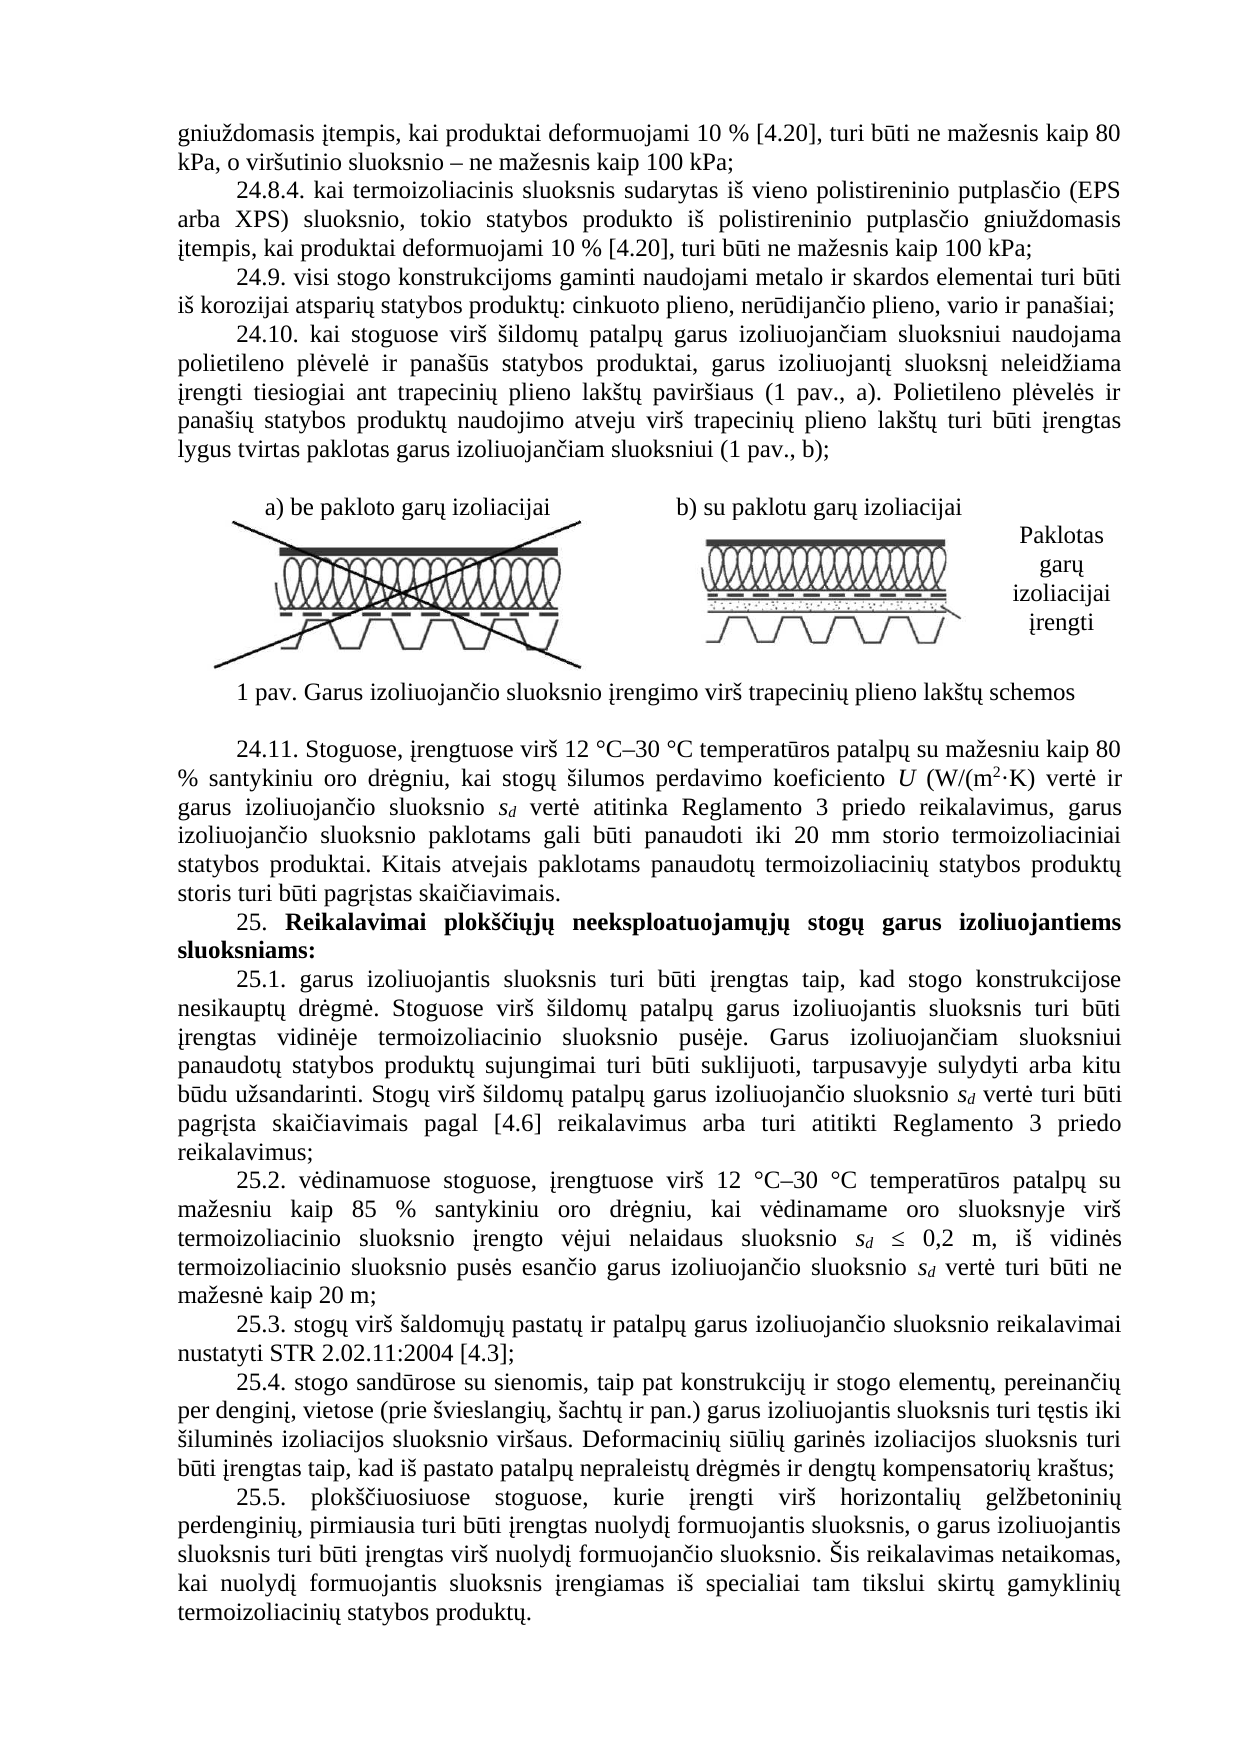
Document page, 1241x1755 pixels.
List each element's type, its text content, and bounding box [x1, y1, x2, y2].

text 25.3. stogų virš šaldomųjų pastatų ir patalpų garus izoliuojančio sluoksnio reikalavimai nustatyti STR 2.02.11:2004 [4.3]; [177, 1309, 1122, 1367]
text 24.8.4. kai termoizoliacinis sluoksnis sudarytas iš vieno polistireninio putplasčio (EPS arba XPS) sluoksnio, tokio statybos produkto iš polistireninio putplasčio gniuždomasis įtempis, kai produktai deformuojami 10 % [4.20], turi būti ne mažesnis kaip 100 kPa; [177, 176, 1122, 262]
table_header a) be pakloto garų izoliacijai [177, 492, 638, 521]
text 25. Reikalavimai plokščiųjų neeksploatuojamųjų stogų garus izoliuojantiems sluoksniams: [177, 907, 1122, 964]
text 24.9. visi stogo konstrukcijoms gaminti naudojami metalo ir skardos elementai turi būti iš korozijai atsparių statybos produktų: cinkuoto plieno, nerūdijančio plieno, vario ir panašiai; [177, 262, 1122, 319]
table_header b) su paklotu garų izoliacijai [638, 492, 1001, 521]
text 1 pav. Garus izoliuojančio sluoksnio įrengimo virš trapecinių plieno lakštų schemos [177, 677, 1122, 706]
text 25.5. plokščiuosiuose stoguose, kurie įrengti virš horizontalių gelžbetoninių perdenginių, pirmiausia turi būti įrengtas nuolydį formuojantis sluoksnis, o garus izoliuojantis sluoksnis turi būti įrengtas virš nuolydį formuojančio sluoksnio. Šis reikalavimas netaikomas, kai nuolydį formuojantis sluoksnis įrengiamas iš specialiai tam tikslui skirtų gamyklinių termoizoliacinių statybos produktų. [177, 1482, 1122, 1626]
table_cell [638, 521, 1001, 677]
text 24.11. Stoguose, įrengtuose virš 12 °C–30 °C temperatūros patalpų su mažesniu kaip 80 % santykiniu oro drėgniu, kai stogų šilumos perdavimo koeficiento U (W/(m2·K) vertė ir garus izoliuojančio sluoksnio sd vertė atitinka Reglamento 3 priedo reikalavimus, garus izoliuojančio sluoksnio paklotams gali būti panaudoti iki 20 mm storio termoizoliaciniai statybos produktai. Kitais atvejais paklotams panaudotų termoizoliacinių statybos produktų storis turi būti pagrįstas skaičiavimais. [177, 734, 1122, 907]
table_cell Paklotas garų izoliacijai įrengti [1001, 521, 1122, 677]
table_header [1001, 492, 1122, 521]
text 25.4. stogo sandūrose su sienomis, taip pat konstrukcijų ir stogo elementų, pereinančių per denginį, vietose (prie švieslangių, šachtų ir pan.) garus izoliuojantis sluoksnis turi tęstis iki šiluminės izoliacijos sluoksnio viršaus. Deformacinių siūlių garinės izoliacijos sluoksnis turi būti įrengtas taip, kad iš pastato patalpų nepraleistų drėgmės ir dengtų kompensatorių kraštus; [177, 1367, 1122, 1482]
text 25.2. vėdinamuose stoguose, įrengtuose virš 12 °C–30 °C temperatūros patalpų su mažesniu kaip 85 % santykiniu oro drėgniu, kai vėdinamame oro sluoksnyje virš termoizoliacinio sluoksnio įrengto vėjui nelaidaus sluoksnio sd ≤ 0,2 m, iš vidinės termoizoliacinio sluoksnio pusės esančio garus izoliuojančio sluoksnio sd vertė turi būti ne mažesnė kaip 20 m; [177, 1166, 1122, 1309]
text gniuždomasis įtempis, kai produktai deformuojami 10 % [4.20], turi būti ne mažesnis kaip 80 kPa, o viršutinio sluoksnio – ne mažesnis kaip 100 kPa; [177, 118, 1122, 176]
table_cell [177, 521, 195, 677]
text 25.1. garus izoliuojantis sluoksnis turi būti įrengtas taip, kad stogo konstrukcijose nesikauptų drėgmė. Stoguose virš šildomų patalpų garus izoliuojantis sluoksnis turi būti įrengtas vidinėje termoizoliacinio sluoksnio pusėje. Garus izoliuojančiam sluoksniui panaudotų statybos produktų sujungimai turi būti suklijuoti, tarpusavyje sulydyti arba kitu būdu užsandarinti. Stogų virš šildomų patalpų garus izoliuojančio sluoksnio sd vertė turi būti pagrįsta skaičiavimais pagal [4.6] reikalavimus arba turi atitikti Reglamento 3 priedo reikalavimus; [177, 964, 1122, 1166]
table_cell [620, 521, 638, 677]
text 24.10. kai stoguose virš šildomų patalpų garus izoliuojančiam sluoksniui naudojama polietileno plėvelė ir panašūs statybos produktai, garus izoliuojantį sluoksnį neleidžiama įrengti tiesiogiai ant trapecinių plieno lakštų paviršiaus (1 pav., a). Polietileno plėvelės ir panašių statybos produktų naudojimo atveju virš trapecinių plieno lakštų turi būti įrengtas lygus tvirtas paklotas garus izoliuojančiam sluoksniui (1 pav., b); [177, 319, 1122, 463]
